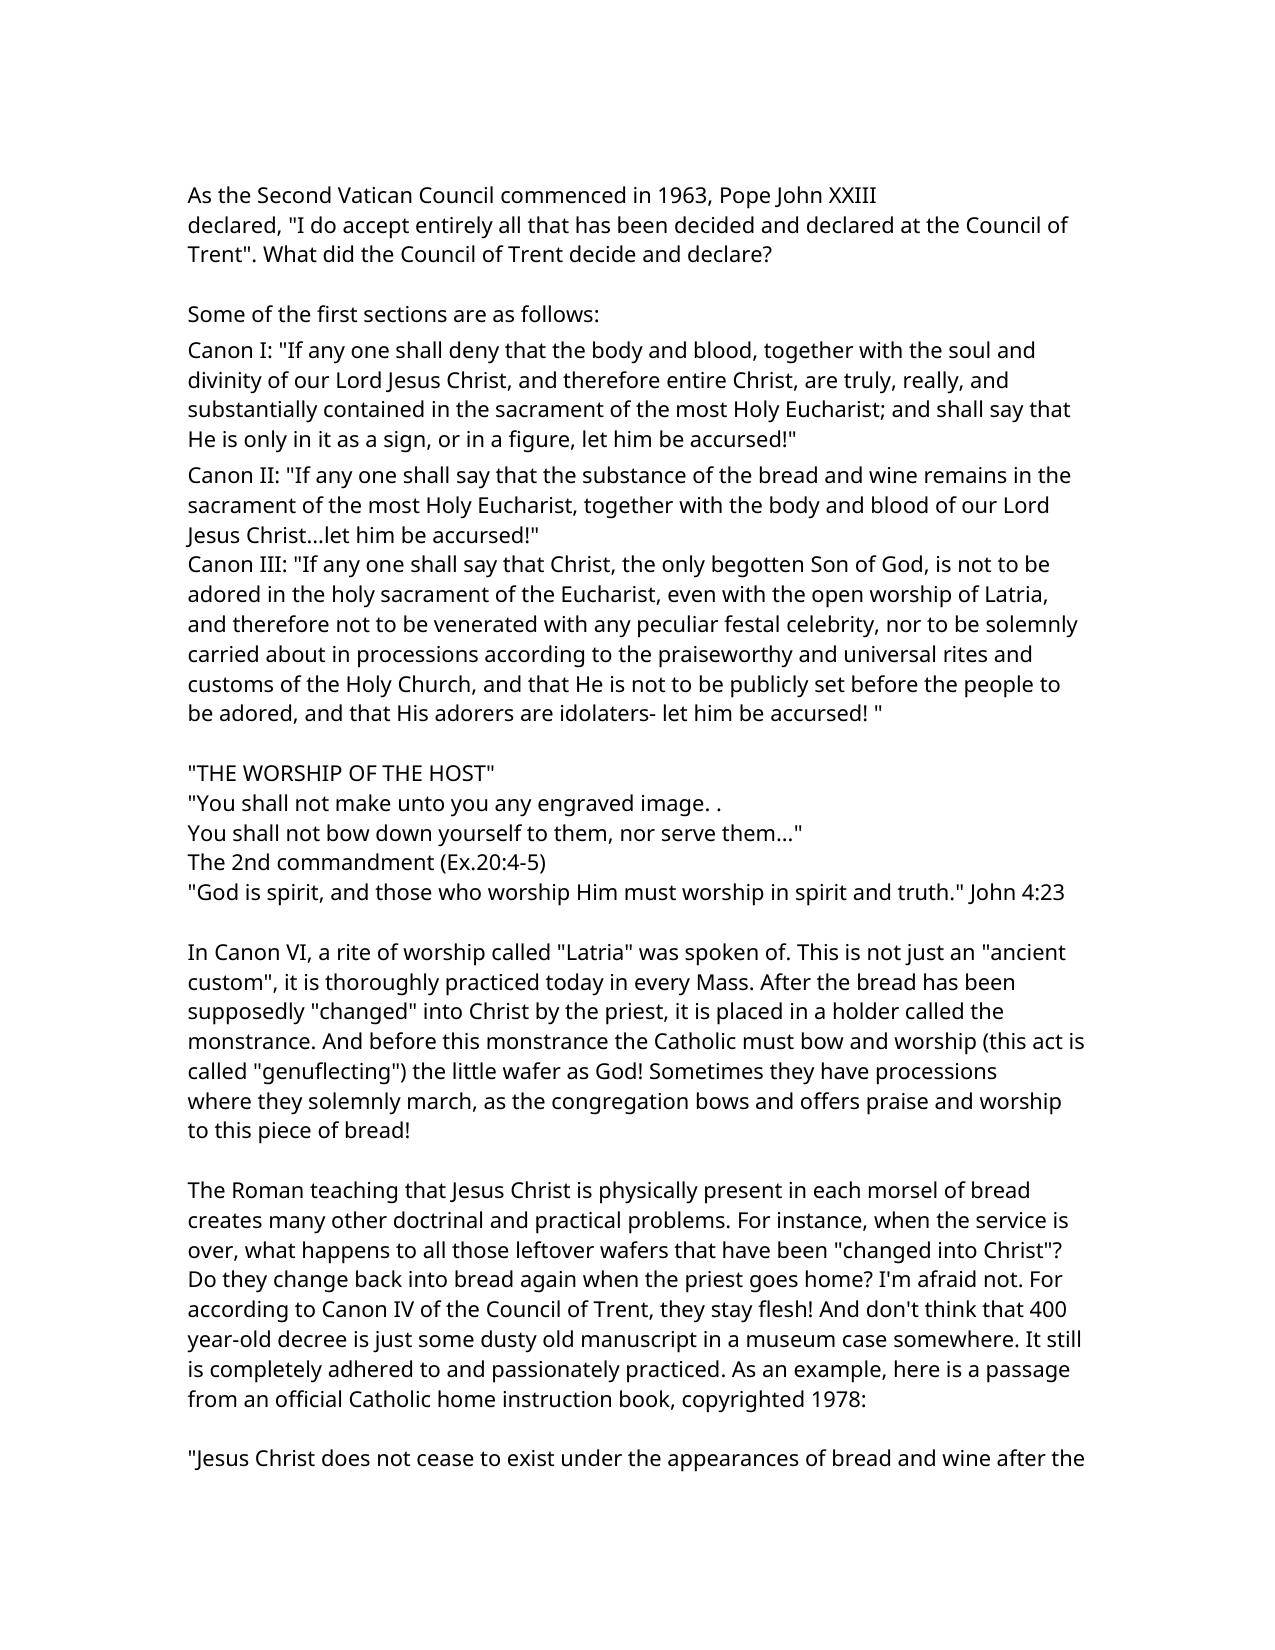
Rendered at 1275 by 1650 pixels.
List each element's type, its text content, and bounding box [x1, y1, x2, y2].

text As the Second Vatican Council commenced in 1963, Pope John XXIII declared, "I do accept entirely all that has been decided and declared at the Council of Trent". What did the Council of Trent decide and declare? Some of the first sections are as follows: [187, 150, 1087, 329]
text Canon II: "If any one shall say that the substance of the bread and wine remains in the sacrament of the most Holy Eucharist, together with the body and blood of our Lord Jesus Christ...let him be accursed!" Canon III: "If any one shall say that Christ, the only begotten Son of God, is not to be adored in the holy sacrament of the Eucharist, even with the open worship of Latria, and therefore not to be venerated with any peculiar festal celebrity, nor to be solemnly carried about in processions according to the praiseworthy and universal rites and customs of the Holy Church, and that He is not to be publicly set before the people to be adored, and that His adorers are idolaters- let him be accursed! " "THE WORSHIP OF THE HOST" "You shall not make unto you any engraved image. . You shall not bow down yourself to them, nor serve them..." The 2nd commandment (Ex.20:4-5) "God is spirit, and those who worship Him must worship in spirit and truth." John 4:23 In Canon VI, a rite of worship called "Latria" was spoken of. This is not just an "ancient custom", it is thoroughly practiced today in every Mass. After the bread has been supposedly "changed" into Christ by the priest, it is placed in a holder called the monstrance. And before this monstrance the Catholic must bow and worship (this act is called "genuflecting") the little wafer as God! Sometimes they have processions where they solemnly march, as the congregation bows and offers praise and worship to this piece of bread! The Roman teaching that Jesus Christ is physically present in each morsel of bread creates many other doctrinal and practical problems. For instance, when the service is over, what happens to all those leftover wafers that have been "changed into Christ"? Do they change back into bread again when the priest goes home? I'm afraid not. For according to Canon IV of the Council of Trent, they stay flesh! And don't think that 400 year-old decree is just some dusty old manuscript in a museum case somewhere. It still is completely adhered to and passionately practiced. As an example, here is a passage from an official Catholic home instruction book, copyrighted 1978: "Jesus Christ does not cease to exist under the appearances of bread and wine after the [187, 460, 1087, 1473]
text Canon I: "If any one shall deny that the body and blood, together with the soul and divinity of our Lord Jesus Christ, and therefore entire Christ, are truly, really, and substantially contained in the sacrament of the most Holy Eucharist; and shall say that He is only in it as a sign, or in a figure, let him be accursed!" [187, 335, 1087, 454]
